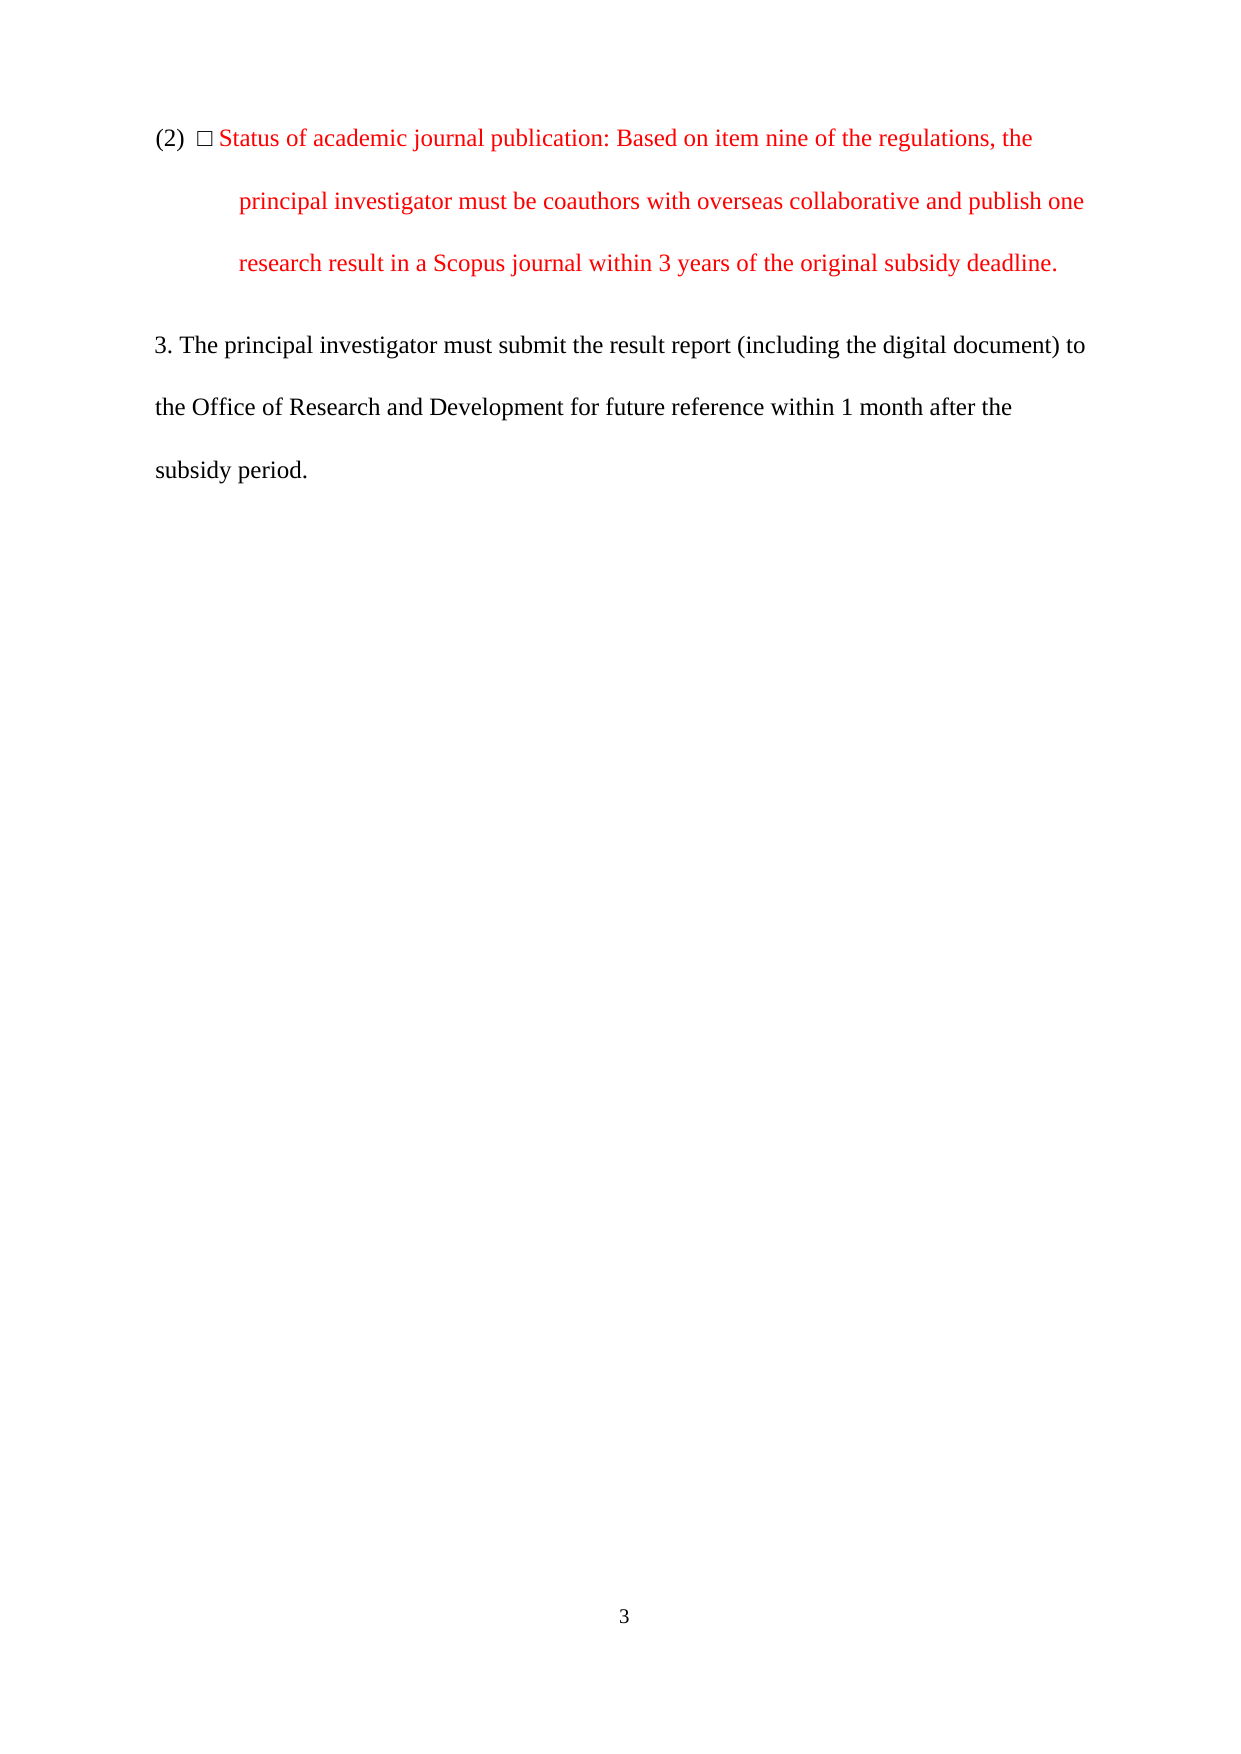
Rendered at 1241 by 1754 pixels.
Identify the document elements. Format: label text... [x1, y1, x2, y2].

text 3. The principal investigator must submit the result report (including the digital document) to the Office of Research and Development for future reference within 1 month after the subsidy period. [151, 302, 1089, 490]
text (2) □ Status of academic journal publication: Based on item nine of the regulations, the principal investigator must be coauthors with overseas collaborative and publish one research result in a Scopus journal within 3 years of the original subsidy deadline. [151, 96, 1089, 284]
